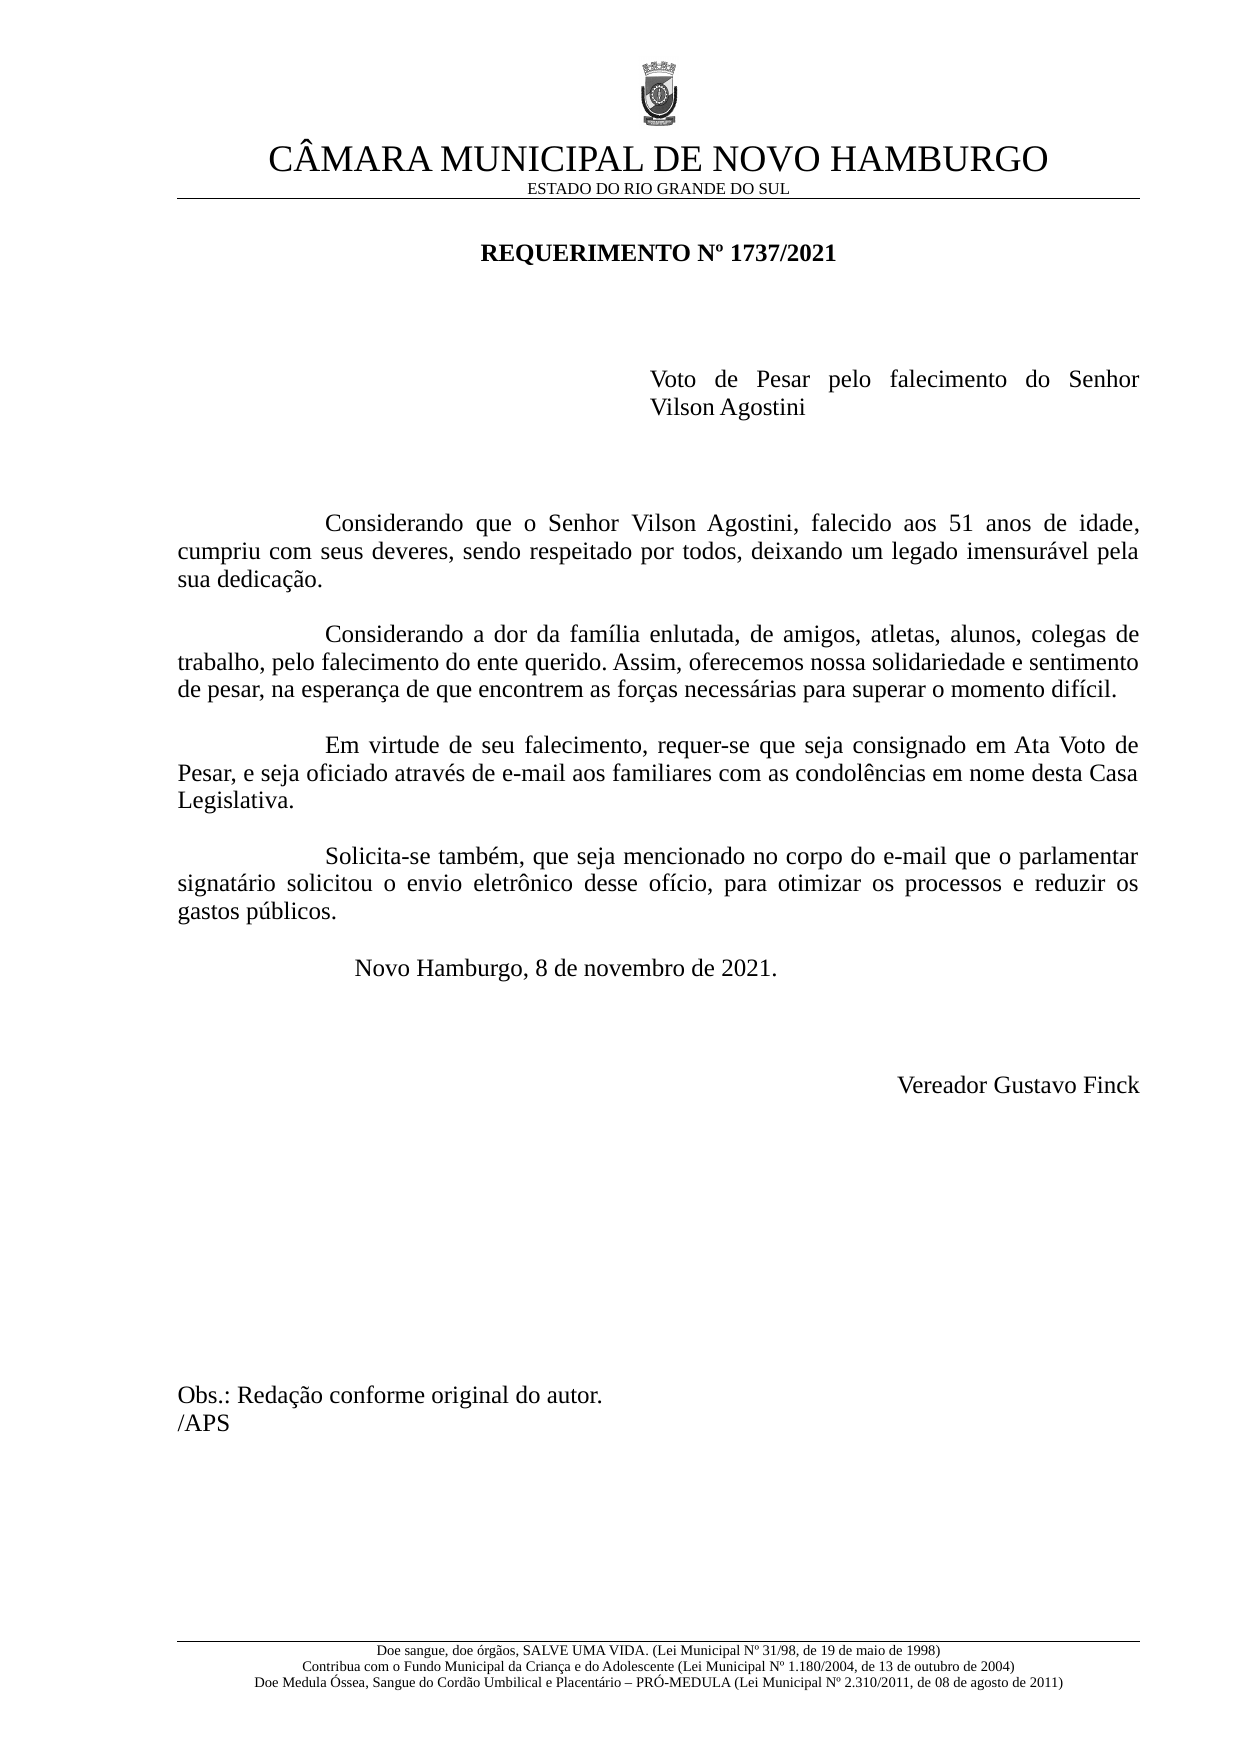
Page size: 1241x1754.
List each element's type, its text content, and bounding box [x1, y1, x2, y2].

text Vereador Gustavo Finck [177, 1071, 1140, 1098]
text Voto de Pesar pelo falecimento do Senhor Vilson Agostini [649, 365, 1140, 421]
text Solicita-se também, que seja mencionado no corpo do e-mail que o parlamentar signatário solicitou o envio eletrônico desse ofício, para otimizar os processos e reduzir os gastos públicos. [177, 842, 1140, 925]
text Considerando que o Senhor Vilson Agostini, falecido aos 51 anos de idade, cumpriu com seus deveres, sendo respeitado por todos, deixando um legado imensurável pela sua dedicação. [177, 509, 1140, 592]
text Novo Hamburgo, 8 de novembro de 2021. [177, 954, 1140, 982]
text /APS [177, 1409, 1140, 1436]
text Considerando a dor da família enlutada, de amigos, atletas, alunos, colegas de trabalho, pelo falecimento do ente querido. Assim, oferecemos nossa solidariedade e sentimento de pesar, na esperança de que encontrem as forças necessárias para superar o momento difícil. [177, 620, 1140, 703]
text Em virtude de seu falecimento, requer-se que seja consignado em Ata Voto de Pesar, e seja oficiado através de e-mail aos familiares com as condolências em nome desta Casa Legislativa. [177, 731, 1140, 814]
text Obs.: Redação conforme original do autor. [177, 1381, 1140, 1409]
title REQUERIMENTO Nº 1737/2021 [177, 239, 1140, 266]
